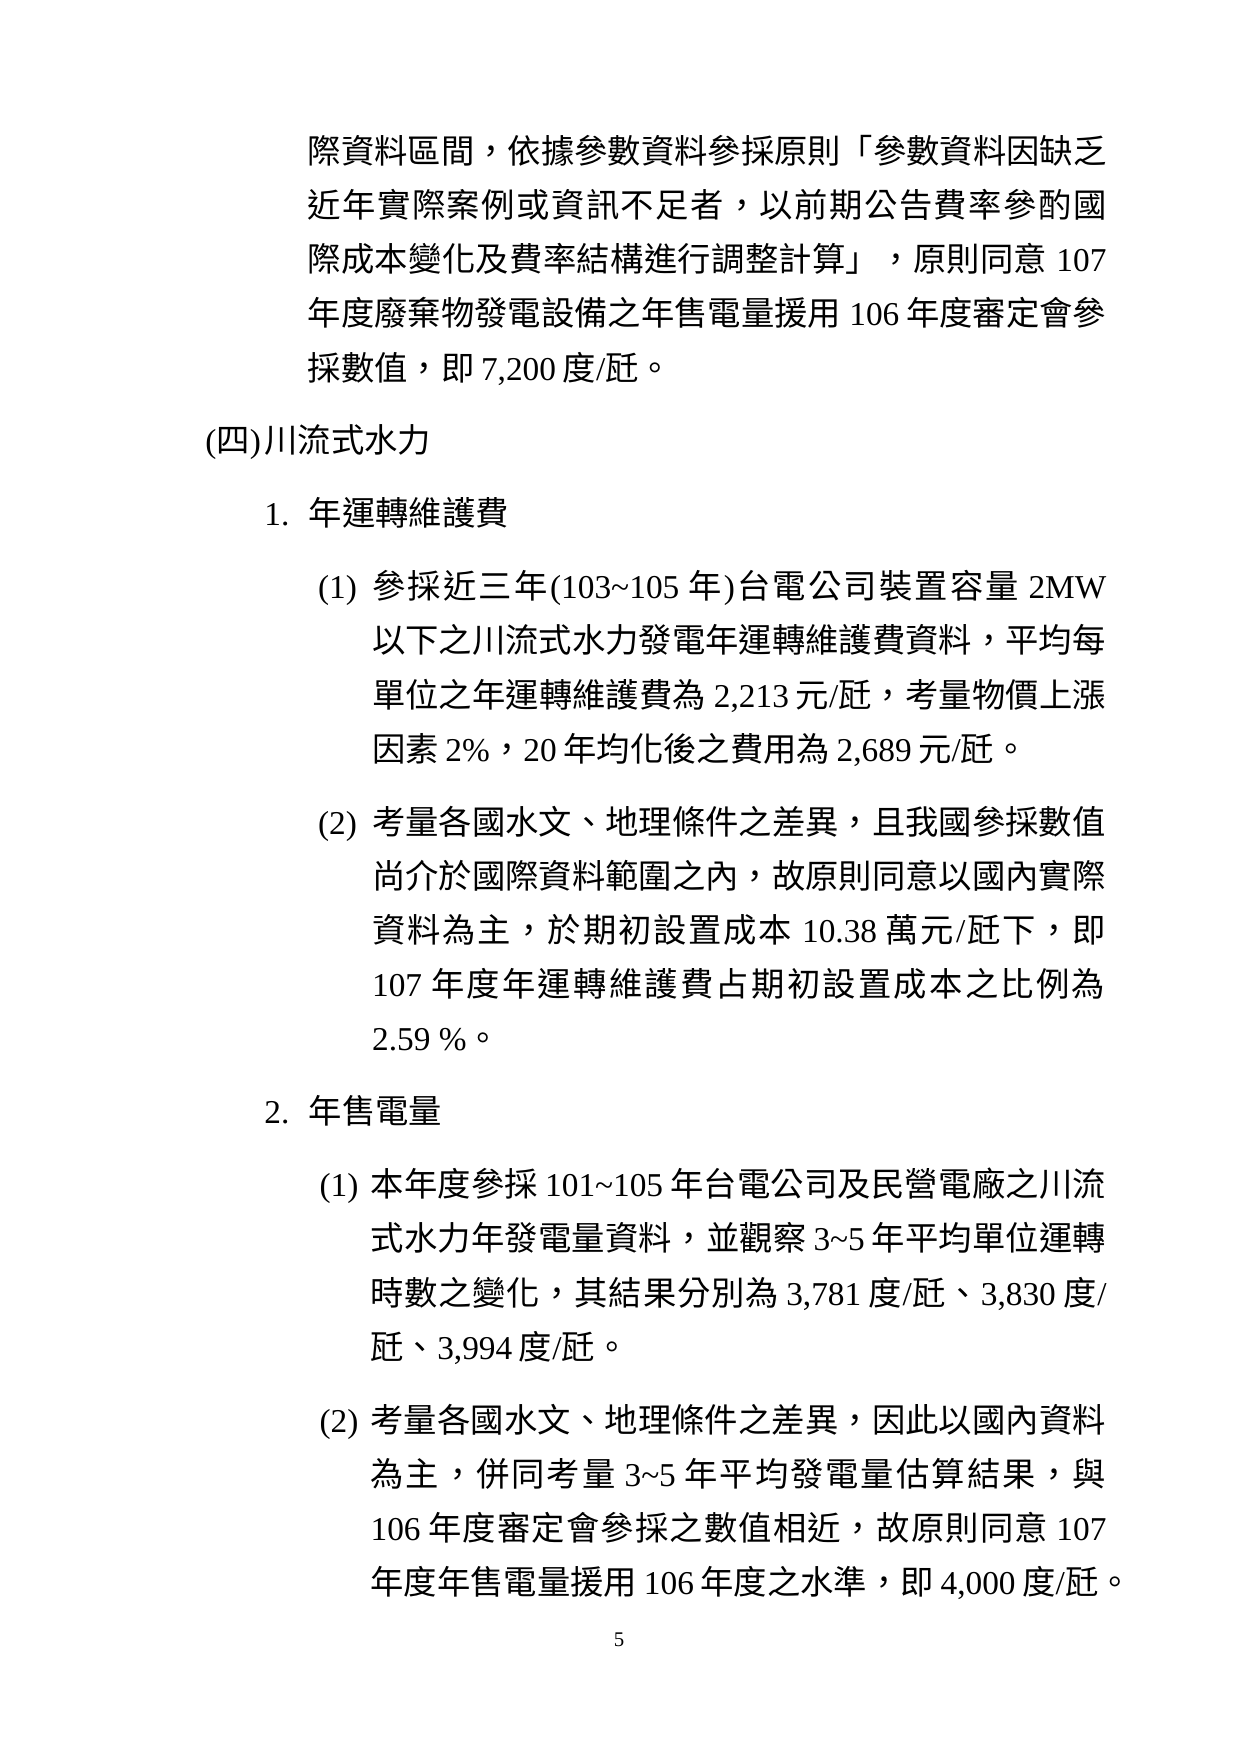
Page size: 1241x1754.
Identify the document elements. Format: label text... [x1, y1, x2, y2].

list 考量各國水文、地理條件之差異，因此以國內資料為主，併同考量3~5年平均發電量估算結果，與106年度審定會參採之數值相近，故原則同意107年度年售電量援用106年度之水準，即4,000度/瓩。 [319, 1389, 1106, 1605]
list 川流式水力 [205, 409, 1106, 464]
list 考量各國水文、地理條件之差異，且我國參採數值尚介於國際資料範圍之內，故原則同意以國內實際資料為主，於期初設置成本10.38萬元/瓩下，即107年度年運轉維護費占期初設置成本之比例為2.59 %。 [318, 791, 1106, 1062]
list 本年度參採101~105年台電公司及民營電廠之川流式水力年發電量資料，並觀察3~5年平均單位運轉時數之變化，其結果分別為3,781度/瓩、3,830度/瓩、3,994度/瓩。 [319, 1153, 1106, 1370]
list 年運轉維護費 [264, 482, 1106, 537]
text 際資料區間，依據參數資料參採原則「參數資料因缺乏近年實際案例或資訊不足者，以前期公告費率參酌國際成本變化及費率結構進行調整計算」，原則同意107年度廢棄物發電設備之年售電量援用106年度審定會參採數值，即7,200度/瓩。 [307, 120, 1106, 391]
list 參採近三年(103~105年)台電公司裝置容量2MW以下之川流式水力發電年運轉維護費資料，平均每單位之年運轉維護費為2,213元/瓩，考量物價上漲因素2%，20年均化後之費用為2,689元/瓩。 [318, 555, 1106, 772]
list 年售電量 [264, 1080, 1106, 1134]
